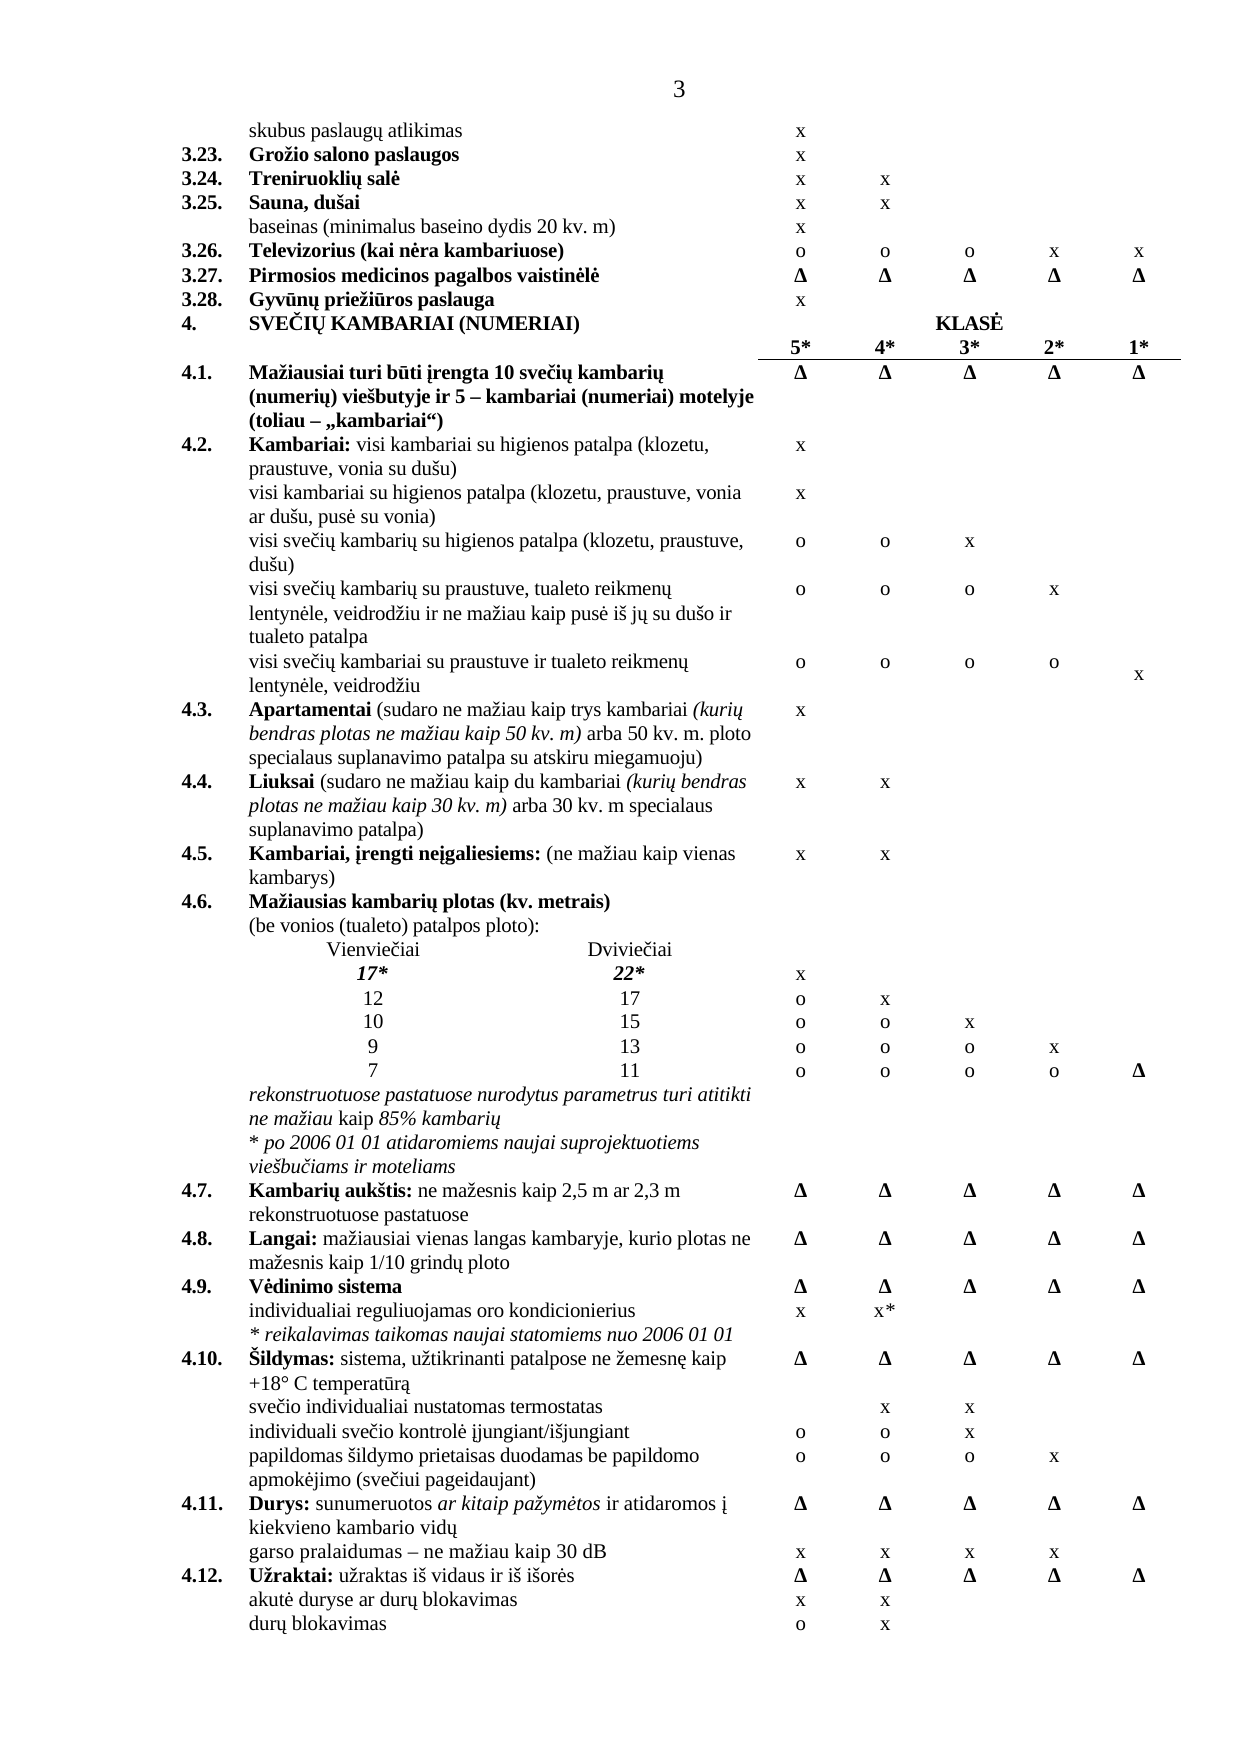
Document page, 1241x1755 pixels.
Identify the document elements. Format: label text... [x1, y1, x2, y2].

table_cell x [923, 1539, 927, 1563]
table_cell o [927, 239, 931, 262]
table_cell o [838, 985, 843, 1009]
table_cell [923, 961, 927, 985]
table_cell o [758, 1058, 762, 1082]
table_cell [927, 118, 931, 142]
table_cell [1177, 166, 1181, 190]
table_cell o [843, 576, 927, 648]
table_cell [240, 1010, 244, 1033]
table_cell [1012, 1419, 1016, 1443]
table_cell [177, 1058, 181, 1082]
table_cell x [923, 1395, 927, 1418]
table_cell [758, 937, 762, 961]
table_cell [1092, 1587, 1096, 1611]
table_cell [177, 985, 181, 1009]
table_cell [1012, 214, 1016, 238]
table_cell x [758, 118, 762, 142]
table_cell [1012, 1395, 1016, 1418]
table_cell [177, 1611, 181, 1635]
table_cell [1177, 287, 1181, 311]
table_cell [177, 576, 244, 648]
table_cell ∆ [1096, 1346, 1181, 1394]
table_cell [177, 528, 244, 576]
table_cell ∆ [927, 1563, 931, 1587]
table_cell [240, 1298, 244, 1322]
table_cell [843, 697, 927, 769]
table_cell [1096, 769, 1181, 841]
table_cell [1012, 1611, 1016, 1635]
table_cell 17 [754, 985, 758, 1009]
table_cell o [923, 1058, 927, 1082]
table_cell o [838, 1010, 843, 1033]
table_cell o [758, 528, 843, 576]
table_cell [927, 841, 1012, 889]
table_cell o [1012, 649, 1096, 697]
table_cell o [843, 1419, 847, 1443]
table_cell ∆ [1008, 1563, 1012, 1587]
table_cell o [927, 649, 1012, 697]
table_cell 15 [501, 1010, 506, 1033]
table_cell [923, 1322, 927, 1346]
table_cell [1012, 190, 1016, 214]
table_cell [177, 1034, 181, 1058]
table_cell [1096, 142, 1101, 166]
table_cell 4* [843, 335, 847, 359]
table_cell [1096, 528, 1181, 576]
table_cell o [838, 1034, 843, 1058]
table_cell [240, 118, 244, 142]
table_cell o [923, 239, 927, 262]
table_cell [1096, 1082, 1181, 1130]
table_cell [1092, 190, 1096, 214]
table_cell ∆ [843, 1563, 847, 1587]
table_cell [927, 1322, 931, 1346]
table_cell o [843, 1034, 847, 1058]
table_cell ∆ [923, 1563, 927, 1587]
table_cell 2* [1092, 335, 1096, 359]
table_cell ∆ [838, 263, 843, 287]
table_cell ∆ [1177, 1058, 1181, 1082]
table_cell 4.11. [177, 1491, 244, 1539]
table_cell 12 [497, 985, 501, 1009]
table_cell [240, 1322, 244, 1346]
table_cell x [838, 142, 843, 166]
table_cell [927, 432, 1012, 480]
table_cell ∆ [1096, 1491, 1181, 1539]
table_cell [240, 1034, 244, 1058]
table_cell [177, 214, 181, 238]
table_cell x [838, 190, 843, 214]
table_cell x [1092, 1034, 1096, 1058]
table_cell [927, 214, 931, 238]
table_cell 4.4. [177, 769, 244, 841]
table_cell o [843, 1010, 847, 1033]
table_cell [240, 1611, 244, 1635]
table_cell ∆ [838, 1563, 843, 1587]
table_cell 4.9. [240, 1274, 244, 1298]
table_cell ∆ [1092, 263, 1096, 287]
table_cell [843, 937, 847, 961]
table_cell x [843, 985, 847, 1009]
table_cell ∆ [1012, 1346, 1096, 1394]
table_cell 4.8. [177, 1226, 244, 1274]
table_cell [240, 214, 244, 238]
table_cell ∆ [927, 1346, 1012, 1394]
table_cell ∆ [1012, 263, 1016, 287]
table_cell [1096, 1322, 1101, 1346]
table_cell o [927, 576, 1012, 648]
table_cell [1096, 697, 1181, 769]
table_cell [927, 937, 931, 961]
table_cell o [1012, 1058, 1016, 1082]
table_cell x [838, 214, 843, 238]
table_cell x [758, 190, 762, 214]
table_cell [1096, 118, 1101, 142]
table_cell x [1012, 1539, 1016, 1563]
table_cell [240, 1419, 244, 1443]
table_cell [177, 1298, 181, 1322]
table_cell [843, 480, 927, 528]
table_cell [177, 480, 244, 528]
table_cell [240, 1058, 244, 1082]
table_cell o [758, 985, 762, 1009]
table_cell x [758, 287, 762, 311]
table_cell [1092, 287, 1096, 311]
table_cell [1096, 937, 1101, 961]
table_cell [1177, 1395, 1181, 1418]
table_cell [843, 118, 847, 142]
table_cell x [843, 166, 847, 190]
table_cell [177, 649, 244, 697]
table_cell x [923, 985, 927, 1009]
table_cell [1012, 961, 1016, 985]
table_cell 4. [240, 311, 244, 335]
table_cell x [843, 1539, 847, 1563]
table_cell x [758, 166, 762, 190]
table_cell [1012, 166, 1016, 190]
table_cell x [843, 769, 927, 841]
table_cell [754, 335, 758, 359]
table_cell x [758, 432, 843, 480]
table_cell x [843, 841, 927, 889]
table_cell [927, 889, 1012, 937]
table_cell [1008, 937, 1012, 961]
table_cell x [843, 1611, 847, 1635]
table_cell x [843, 1395, 847, 1418]
table_cell o [1008, 1034, 1012, 1058]
table_cell [1012, 841, 1096, 889]
table_cell [177, 961, 181, 985]
table_cell [758, 1082, 843, 1130]
table_cell [1096, 190, 1101, 214]
table_cell 13 [501, 1034, 506, 1058]
table_cell x* [843, 1298, 847, 1322]
table_cell ∆ [843, 1274, 847, 1298]
table_cell [927, 1082, 1012, 1130]
table_cell [1012, 528, 1096, 576]
table_cell [1096, 1130, 1181, 1178]
table_cell [1008, 1322, 1012, 1346]
table_cell [927, 190, 931, 214]
table_cell 5* [758, 335, 762, 359]
table_cell x [843, 190, 847, 214]
table_cell [1096, 1395, 1101, 1418]
table_cell x [1092, 1539, 1096, 1563]
table_cell [1092, 1298, 1096, 1322]
table_cell ∆ [758, 1491, 843, 1539]
table_cell [1012, 287, 1016, 311]
table_cell [1092, 166, 1096, 190]
table_cell [1177, 1322, 1181, 1346]
table_cell o [843, 1443, 927, 1491]
table_cell [1177, 937, 1181, 961]
table_cell o [838, 1419, 843, 1443]
table_cell ∆ [1096, 263, 1101, 287]
table_cell [1177, 1587, 1181, 1611]
table_cell [838, 937, 843, 961]
table_cell [1008, 214, 1012, 238]
table_cell [1012, 142, 1016, 166]
table_cell ∆ [923, 1274, 927, 1298]
table_cell ∆ [1012, 1274, 1016, 1298]
table_cell x [1177, 239, 1181, 262]
table_cell o [1092, 1058, 1096, 1082]
table_cell ∆ [1012, 1178, 1096, 1226]
table_cell [1096, 287, 1101, 311]
table_cell x [923, 1611, 927, 1635]
table_cell ∆ [843, 1178, 927, 1226]
table_cell x [758, 961, 762, 985]
table_cell [927, 697, 1012, 769]
table_cell [1096, 961, 1101, 985]
table_cell [1008, 118, 1012, 142]
table_cell ∆ [843, 1491, 927, 1539]
table_cell x [1012, 1034, 1016, 1058]
table_cell x [923, 190, 927, 214]
table_cell [927, 287, 931, 311]
table_cell ∆ [927, 263, 931, 287]
table_cell o [758, 1419, 762, 1443]
table_cell o [843, 649, 927, 697]
table_cell [240, 1395, 244, 1418]
table_cell [923, 214, 927, 238]
table_cell ∆ [1008, 263, 1012, 287]
table_cell [1177, 190, 1181, 214]
table_cell 3* [927, 335, 931, 359]
table_cell [1008, 1611, 1012, 1635]
table_cell x [927, 1010, 931, 1033]
table_cell [1096, 1443, 1181, 1491]
table_cell [1012, 1010, 1016, 1033]
table_cell [177, 1082, 244, 1130]
table_cell [1008, 142, 1012, 166]
table_cell ∆ [838, 1274, 843, 1298]
table_cell 4.5. [177, 841, 244, 889]
table_cell x [758, 697, 843, 769]
table_cell 2* [1012, 335, 1016, 359]
table_cell [177, 1587, 181, 1611]
table_cell 5* [838, 335, 843, 359]
table_cell 22* [501, 961, 506, 985]
table_cell [923, 287, 927, 311]
table_cell 11 [754, 1058, 758, 1082]
table_cell x [1096, 649, 1181, 697]
table_cell o [758, 1443, 843, 1491]
table_cell [1177, 1419, 1181, 1443]
table_cell [1012, 697, 1096, 769]
table_cell [843, 1082, 927, 1130]
table_cell [1177, 214, 1181, 238]
table_cell [1092, 118, 1096, 142]
table_cell [927, 1298, 931, 1322]
table_cell [1092, 1010, 1096, 1033]
table_cell [758, 1130, 843, 1178]
table_cell [1012, 1322, 1016, 1346]
table_cell x [1012, 576, 1096, 648]
table_cell [1092, 1611, 1096, 1635]
table_cell ∆ [1177, 1563, 1181, 1587]
table_cell 17* [497, 961, 501, 985]
table_cell [927, 142, 931, 166]
table_cell ∆ [843, 360, 927, 432]
table_cell o [843, 528, 927, 576]
table_cell [1177, 1539, 1181, 1563]
table_cell [177, 1395, 181, 1418]
table_cell ∆ [1096, 1226, 1181, 1274]
table_cell [1096, 1539, 1101, 1563]
table_cell [1012, 1130, 1096, 1178]
table_cell o [927, 1058, 931, 1082]
table_cell o [758, 1034, 762, 1058]
table_cell x [758, 841, 843, 889]
table_cell [927, 985, 931, 1009]
table_cell [1096, 1419, 1101, 1443]
table_cell x [838, 118, 843, 142]
table_cell x [758, 1587, 762, 1611]
table_cell ∆ [758, 1178, 843, 1226]
table_cell [1092, 142, 1096, 166]
table_cell 4.10. [177, 1346, 244, 1394]
table_cell [923, 142, 927, 166]
table_cell [1096, 1010, 1101, 1033]
table_cell 4. [177, 311, 181, 335]
table_cell x [838, 1539, 843, 1563]
table_cell 4.9. [177, 1274, 181, 1298]
table_cell [1096, 1034, 1101, 1058]
table_cell x [758, 769, 843, 841]
table_cell [1096, 1298, 1101, 1322]
table_cell [1008, 190, 1012, 214]
table_cell [1008, 287, 1012, 311]
table_cell x [758, 1539, 762, 1563]
table_cell [1177, 1298, 1181, 1322]
table_cell x [843, 1587, 847, 1611]
table_cell ∆ [1177, 263, 1181, 287]
table_cell [1012, 1082, 1096, 1130]
table_cell ∆ [927, 1178, 1012, 1226]
table_cell [240, 1587, 244, 1611]
table_cell [1012, 889, 1096, 937]
table_cell [1096, 1587, 1101, 1611]
table_cell [1096, 841, 1181, 889]
table_cell 17 [501, 985, 506, 1009]
table_cell [838, 1322, 843, 1346]
table_cell o [758, 239, 762, 262]
table_cell x [758, 480, 843, 528]
table_cell [1092, 961, 1096, 985]
table_cell ∆ [1096, 1178, 1181, 1226]
table_cell x [1008, 1010, 1012, 1033]
table_cell ∆ [758, 360, 843, 432]
table_cell [1096, 576, 1181, 648]
table_cell 22* [754, 961, 758, 985]
table_cell [177, 1419, 181, 1443]
table_cell [843, 1322, 847, 1346]
table_cell ∆ [758, 1226, 843, 1274]
table_cell [927, 961, 931, 985]
table_cell [1012, 769, 1096, 841]
table_cell 7 [245, 1058, 249, 1082]
table_cell x [838, 1587, 843, 1611]
table_cell o [758, 649, 843, 697]
table_cell [245, 335, 249, 359]
table_cell [177, 335, 181, 359]
table_cell 1* [1177, 335, 1181, 359]
table_cell ∆ [758, 1274, 762, 1298]
table_cell [240, 1539, 244, 1563]
table_cell 4.1. [177, 359, 244, 432]
table_cell x [1008, 1419, 1012, 1443]
table_cell o [838, 239, 843, 262]
table_cell [923, 118, 927, 142]
table_cell [843, 142, 847, 166]
table_cell o [927, 1034, 931, 1058]
table_cell ∆ [1012, 1491, 1096, 1539]
table_cell [240, 335, 244, 359]
table_cell [1012, 1587, 1016, 1611]
table_cell ∆ [843, 1346, 927, 1394]
table_cell [1096, 480, 1181, 528]
table_cell [177, 1322, 181, 1346]
table_cell [927, 480, 1012, 528]
table_cell [1092, 937, 1096, 961]
table_cell ∆ [843, 263, 847, 287]
table_cell [1012, 1298, 1016, 1322]
table_cell [177, 1443, 244, 1491]
table_cell [1008, 961, 1012, 985]
table_cell x [758, 142, 762, 166]
table_cell o [758, 1010, 762, 1033]
table_cell x [1008, 1395, 1012, 1418]
table_cell x [1012, 1443, 1096, 1491]
table_cell [1008, 1298, 1012, 1322]
table_cell [1096, 1611, 1101, 1635]
table_cell [927, 166, 931, 190]
table_cell x [838, 287, 843, 311]
table_cell [1096, 214, 1101, 238]
table_cell ∆ [758, 1563, 762, 1587]
table_cell 13 [754, 1034, 758, 1058]
table_cell ∆ [758, 1346, 843, 1394]
table_cell ∆ [1096, 1058, 1101, 1082]
table_cell o [923, 1034, 927, 1058]
table_cell [843, 214, 847, 238]
table_cell [843, 889, 927, 937]
table_cell ∆ [923, 263, 927, 287]
table_cell 17* [245, 961, 249, 985]
table_cell [240, 937, 244, 961]
table_cell [177, 118, 181, 142]
table_cell [758, 1395, 762, 1418]
table_cell o [923, 1010, 927, 1033]
table_cell ∆ [927, 360, 1012, 432]
table_cell x [1092, 239, 1096, 262]
table_cell ∆ [927, 1491, 1012, 1539]
table_cell [1177, 985, 1181, 1009]
table_cell x [923, 166, 927, 190]
table_cell ∆ [758, 263, 762, 287]
table_cell [843, 1130, 927, 1178]
table_cell [1012, 985, 1016, 1009]
table_cell [1012, 937, 1016, 961]
table_cell [1177, 1034, 1181, 1058]
table_cell [1177, 118, 1181, 142]
table_cell ∆ [1092, 1563, 1096, 1587]
table_cell 4* [923, 335, 927, 359]
table_cell [177, 1539, 181, 1563]
table_cell x [838, 166, 843, 190]
table_cell x [927, 528, 1012, 576]
table_cell 4.7. [177, 1178, 244, 1226]
table_cell [177, 937, 181, 961]
table_cell o [758, 1611, 762, 1635]
table_cell x [927, 1395, 931, 1418]
table_cell o [927, 1443, 1012, 1491]
table_cell ∆ [1096, 1274, 1101, 1298]
table_cell o [1008, 239, 1012, 262]
table_cell [838, 1395, 843, 1418]
table_cell 9 [245, 1034, 249, 1058]
table_cell x* [923, 1298, 927, 1322]
table_cell [1096, 166, 1101, 190]
table_cell [1092, 1322, 1096, 1346]
table_cell [843, 287, 847, 311]
table_cell [1092, 985, 1096, 1009]
table_cell 10 [497, 1010, 501, 1033]
table_cell x [923, 1587, 927, 1611]
table_cell [177, 1130, 244, 1178]
table_cell o [758, 576, 843, 648]
table_cell [1008, 1587, 1012, 1611]
table_cell 4.6. [177, 889, 244, 937]
table_cell x [927, 1419, 931, 1443]
table_cell [177, 1010, 181, 1033]
table_cell o [1008, 1058, 1012, 1082]
table_cell Mažiausiai turi būti įrengta 10 svečių kambarių (numerių) viešbutyje ir 5 – kambariai (numeriai) motelyje (toliau – „kambariai“) [245, 359, 758, 432]
table_cell ∆ [1096, 360, 1181, 432]
table_cell [843, 961, 847, 985]
table_cell [1092, 1395, 1096, 1418]
table_cell [1096, 985, 1101, 1009]
table_cell 3* [1008, 335, 1012, 359]
table_cell ∆ [927, 1226, 1012, 1274]
table_cell ∆ [1092, 1274, 1096, 1298]
table_cell 7 [497, 1058, 501, 1082]
table_cell [1012, 480, 1096, 528]
table_cell [1177, 142, 1181, 166]
table_cell 10 [245, 1010, 249, 1033]
table_cell [758, 1322, 762, 1346]
table_cell x [1096, 239, 1101, 262]
table_cell [927, 1611, 931, 1635]
table_cell o [838, 1611, 843, 1635]
table_cell [843, 432, 927, 480]
table_cell o [843, 1058, 847, 1082]
table_cell ∆ [1012, 1226, 1096, 1274]
table_cell [1092, 1419, 1096, 1443]
table_cell x [927, 1539, 931, 1563]
table_cell [1096, 432, 1181, 480]
table_cell [1092, 214, 1096, 238]
table_cell [758, 889, 843, 937]
table_cell ∆ [927, 1274, 931, 1298]
table_cell [923, 937, 927, 961]
table_cell [1096, 889, 1181, 937]
table_cell [1008, 166, 1012, 190]
table_cell o [923, 1419, 927, 1443]
table_cell ∆ [1012, 360, 1096, 432]
table_cell [927, 1587, 931, 1611]
table_cell [927, 1130, 1012, 1178]
table_cell ∆ [1008, 1274, 1012, 1298]
table_cell [1012, 432, 1096, 480]
table_cell [1008, 985, 1012, 1009]
table_cell [240, 985, 244, 1009]
table_cell ∆ [1177, 1274, 1181, 1298]
table_cell ∆ [843, 1226, 927, 1274]
table_cell [1177, 961, 1181, 985]
table_cell 15 [754, 1010, 758, 1033]
table_cell 9 [497, 1034, 501, 1058]
table_cell 12 [245, 985, 249, 1009]
table_cell ∆ [1096, 1563, 1101, 1587]
table_cell 4.2. [177, 432, 244, 480]
table_cell [240, 961, 244, 985]
table_cell [927, 769, 1012, 841]
table_cell x [758, 1298, 762, 1322]
table_cell [1012, 118, 1016, 142]
table_cell x [758, 214, 762, 238]
table_cell o [838, 1058, 843, 1082]
table_cell o [843, 239, 847, 262]
table_cell [1177, 1611, 1181, 1635]
table_cell x [838, 1298, 843, 1322]
table_cell 1* [1096, 335, 1101, 359]
table_cell x [1012, 239, 1016, 262]
table_cell x [838, 961, 843, 985]
table_cell x [1008, 1539, 1012, 1563]
table_cell ∆ [1012, 1563, 1016, 1587]
table_cell 11 [501, 1058, 506, 1082]
table_cell [1177, 1010, 1181, 1033]
table_cell 4.3. [177, 697, 244, 769]
